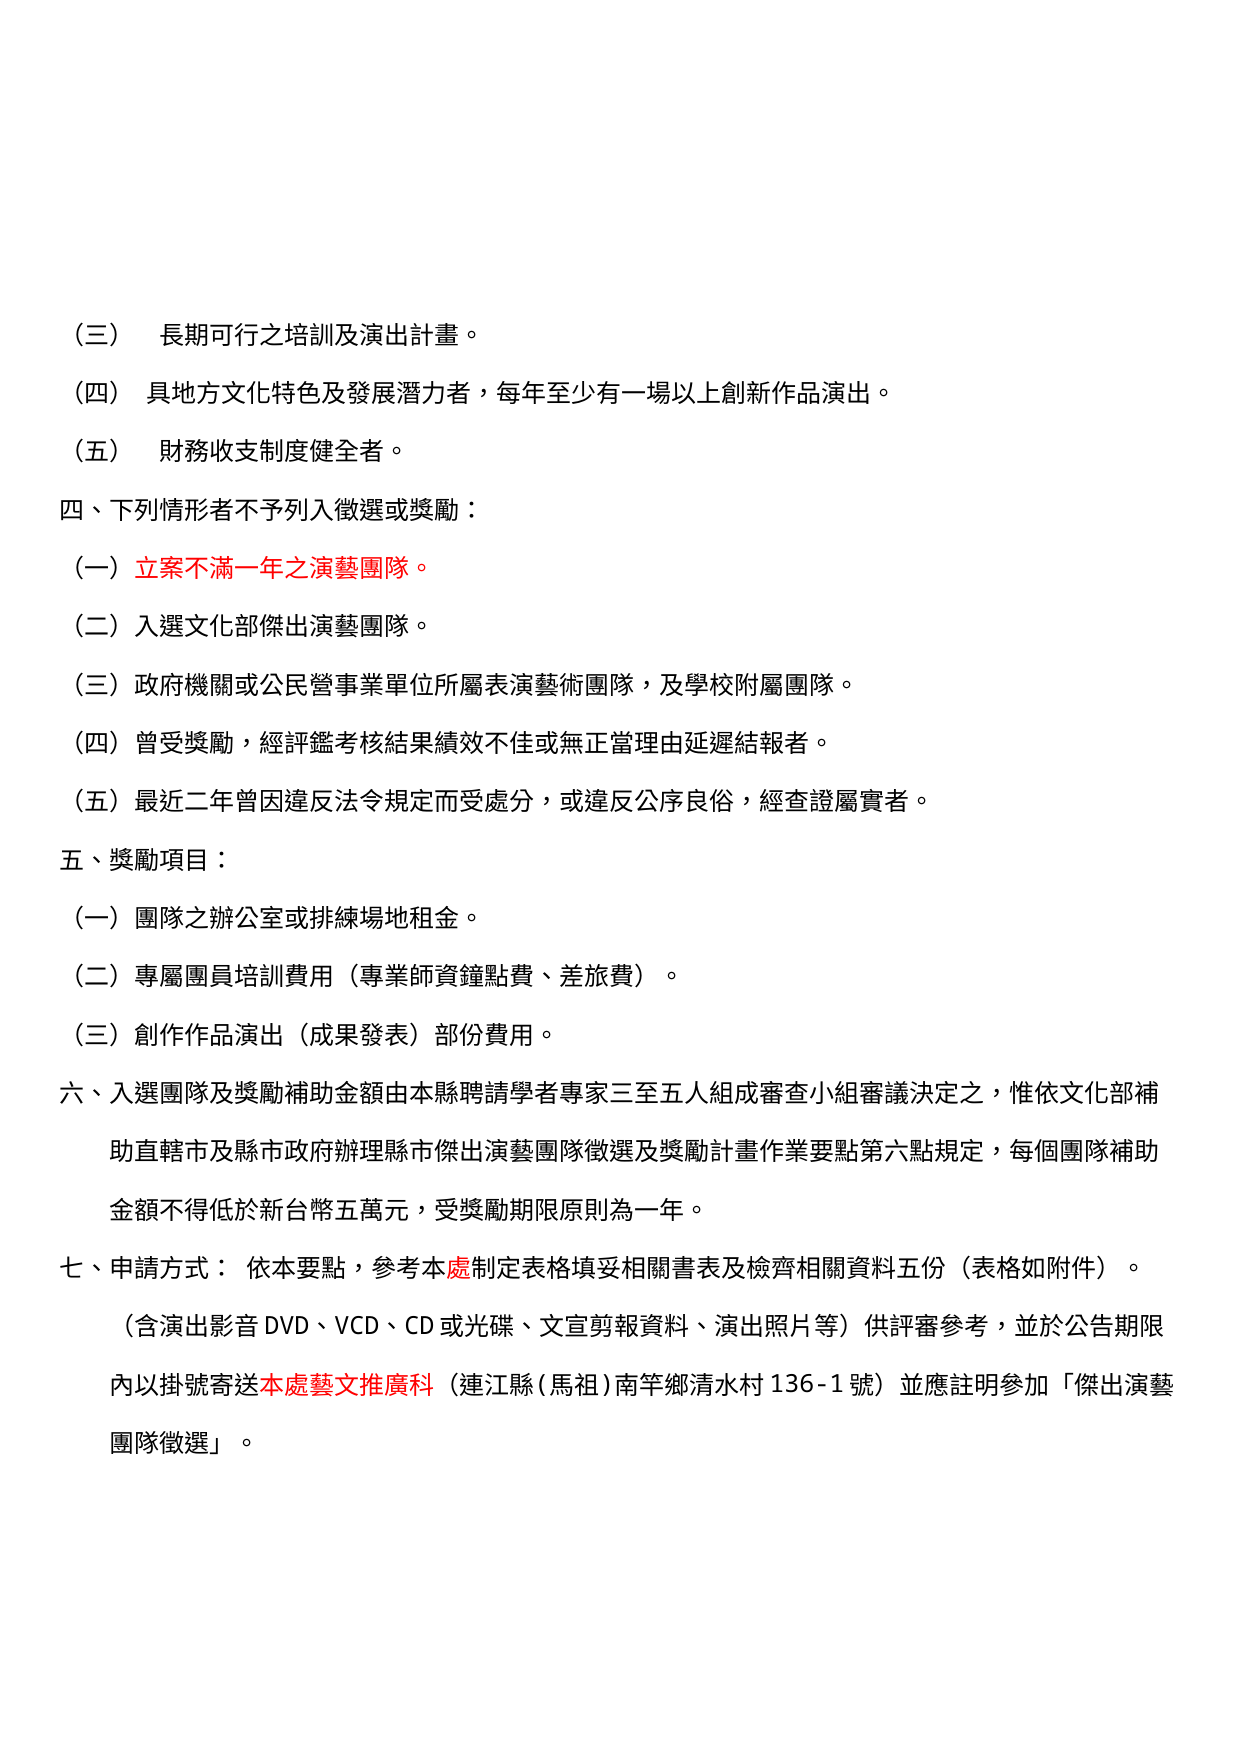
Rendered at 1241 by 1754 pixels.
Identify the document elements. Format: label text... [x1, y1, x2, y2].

text （五）最近二年曾因違反法令規定而受處分，或違反公序良俗，經查證屬實者。 [59, 760, 1181, 819]
text （四） 具地方文化特色及發展潛力者，每年至少有一場以上創新作品演出。 [59, 352, 1181, 410]
text （五） 財務收支制度健全者。 [59, 410, 1181, 469]
text （四）曾受獎勵，經評鑑考核結果績效不佳或無正當理由延遲結報者。 [59, 702, 1181, 760]
text （三）政府機關或公民營事業單位所屬表演藝術團隊，及學校附屬團隊。 [59, 644, 1181, 702]
text 七、申請方式： 依本要點，參考本處制定表格填妥相關書表及檢齊相關資料五份（表格如附件）。（含演出影音DVD、VCD、CD或光碟、文宣剪報資料、演出照片等）供評審參考，並於公告期限內以掛號寄送本處藝文推廣科（連江縣(馬祖)南竿鄉清水村136-1號）並應註明參加「傑出演藝團隊徵選」。 [59, 1227, 1181, 1460]
text 五、獎勵項目： [59, 819, 1181, 877]
text （二）專屬團員培訓費用（專業師資鐘點費、差旅費）。 [59, 935, 1181, 994]
text （三） 長期可行之培訓及演出計畫。 [59, 294, 1181, 352]
text （三）創作作品演出（成果發表）部份費用。 [59, 994, 1181, 1052]
text 六、入選團隊及獎勵補助金額由本縣聘請學者專家三至五人組成審查小組審議決定之，惟依文化部補助直轄市及縣市政府辦理縣市傑出演藝團隊徵選及獎勵計畫作業要點第六點規定，每個團隊補助金額不得低於新台幣五萬元，受獎勵期限原則為一年。 [59, 1052, 1181, 1227]
text （二）入選文化部傑出演藝團隊。 [59, 585, 1181, 644]
text （一）團隊之辦公室或排練場地租金。 [59, 877, 1181, 935]
text 四、下列情形者不予列入徵選或獎勵： [59, 469, 1181, 527]
text （一）立案不滿一年之演藝團隊。 [59, 527, 1181, 585]
